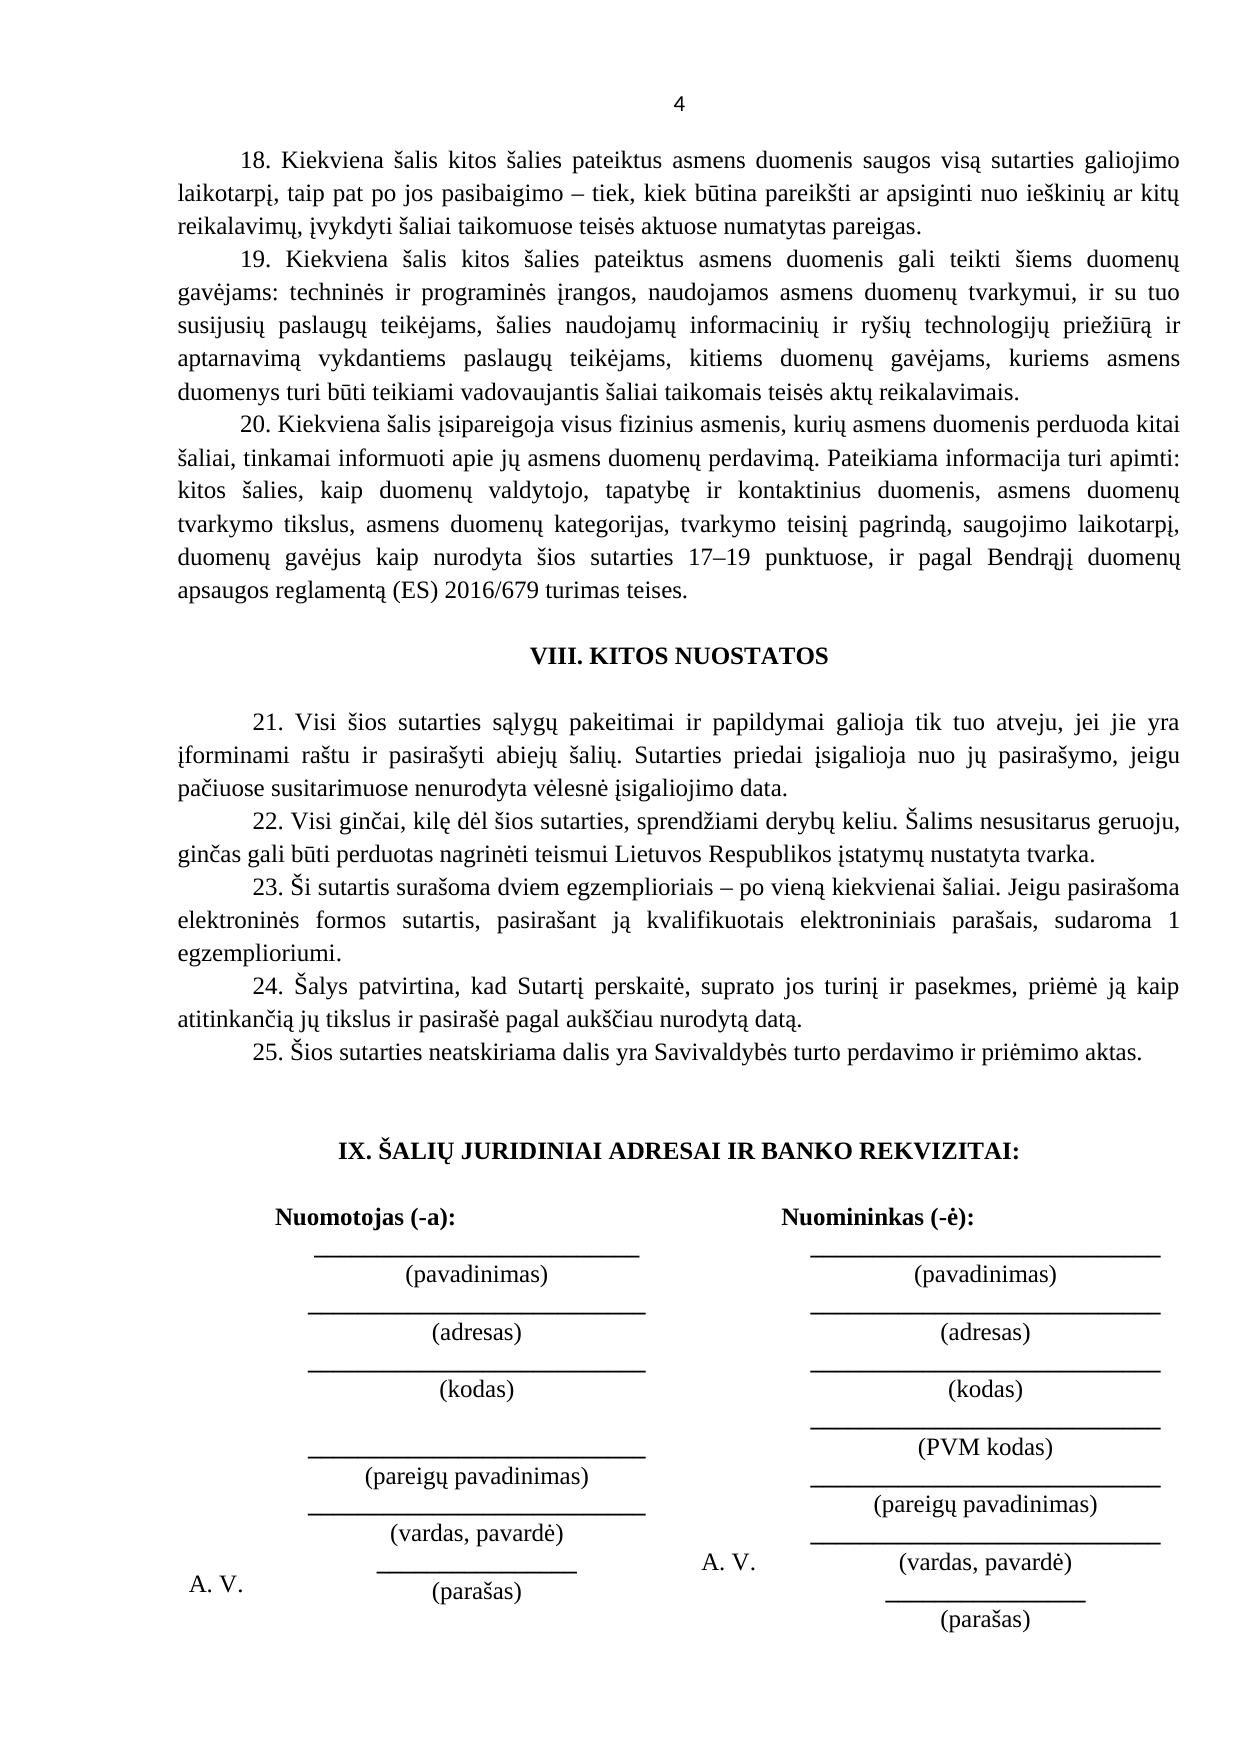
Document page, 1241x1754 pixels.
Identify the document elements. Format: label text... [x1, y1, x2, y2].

text 18. Kiekviena šalis kitos šalies pateiktus asmens duomenis saugos visą sutarties galiojimo laikotarpį, taip pat po jos pasibaigimo – tiek, kiek būtina pareikšti ar apsiginti nuo ieškinių ar kitų reikalavimų, įvykdyti šaliai taikomuose teisės aktuose numatytas pareigas. [177, 145, 1181, 240]
text 20. Kiekviena šalis įsipareigoja visus fizinius asmenis, kurių asmens duomenis perduoda kitai šaliai, tinkamai informuoti apie jų asmens duomenų perdavimą. Pateikiama informacija turi apimti: kitos šalies, kaip duomenų valdytojo, tapatybę ir kontaktinius duomenis, asmens duomenų tvarkymo tikslus, asmens duomenų kategorijas, tvarkymo teisinį pagrindą, saugojimo laikotarpį, duomenų gavėjus kaip nurodyta šios sutarties 17–19 punktuose, ir pagal Bendrąjį duomenų apsaugos reglamentą (ES) 2016/679 turimas teises. [177, 409, 1181, 603]
text VIII. KITOS NUOSTATOS [177, 641, 1181, 669]
text 24. Šalys patvirtina, kad Sutartį perskaitė, suprato jos turinį ir pasekmes, priėmė ją kaip atitinkančią jų tikslus ir pasirašė pagal aukščiau nurodytą datą. [177, 971, 1181, 1033]
table_header A. V. [690, 1202, 770, 1633]
text 25. Šios sutarties neatskiriama dalis yra Savivaldybės turto perdavimo ir priėmimo aktas. [177, 1037, 1181, 1066]
table_header Nuomininkas (-ė): ____________________________ (pavadinimas) ____________________________ (adresas) ____________________________ (kodas) ____________________________ (PVM kodas) ____________________________ (pareigų pavadinimas) ____________________________ (vardas, pavardė) ________________ (parašas) [770, 1202, 1201, 1633]
text 23. Ši sutartis surašoma dviem egzemplioriais – po vieną kiekvienai šaliai. Jeigu pasirašoma elektroninės formos sutartis, pasirašant ją kvalifikuotais elektroniniais parašais, sudaroma 1 egzemplioriumi. [177, 872, 1181, 967]
text IX. ŠALIŲ JURIDINIAI ADRESAI IR BANKO REKVIZITAI: [177, 1136, 1181, 1165]
text 22. Visi ginčai, kilę dėl šios sutarties, sprendžiami derybų keliu. Šalims nesusitarus geruoju, ginčas gali būti perduotas nagrinėti teismui Lietuvos Respublikos įstatymų nustatyta tvarka. [177, 806, 1181, 868]
table_header Nuomotojas (-a): __________________________ (pavadinimas) ___________________________ (adresas) ___________________________ (kodas) ___________________________ (pareigų pavadinimas) ___________________________ (vardas, pavardė) ________________ (parašas) [264, 1202, 690, 1633]
text 21. Visi šios sutarties sąlygų pakeitimai ir papildymai galioja tik tuo atveju, jei jie yra įforminami raštu ir pasirašyti abiejų šalių. Sutarties priedai įsigalioja nuo jų pasirašymo, jeigu pačiuose susitarimuose nenurodyta vėlesnė įsigaliojimo data. [177, 707, 1181, 802]
table_header A. V. [177, 1202, 263, 1633]
text 19. Kiekviena šalis kitos šalies pateiktus asmens duomenis gali teikti šiems duomenų gavėjams: techninės ir programinės įrangos, naudojamos asmens duomenų tvarkymui, ir su tuo susijusių paslaugų teikėjams, šalies naudojamų informacinių ir ryšių technologijų priežiūrą ir aptarnavimą vykdantiems paslaugų teikėjams, kitiems duomenų gavėjams, kuriems asmens duomenys turi būti teikiami vadovaujantis šaliai taikomais teisės aktų reikalavimais. [177, 244, 1181, 405]
